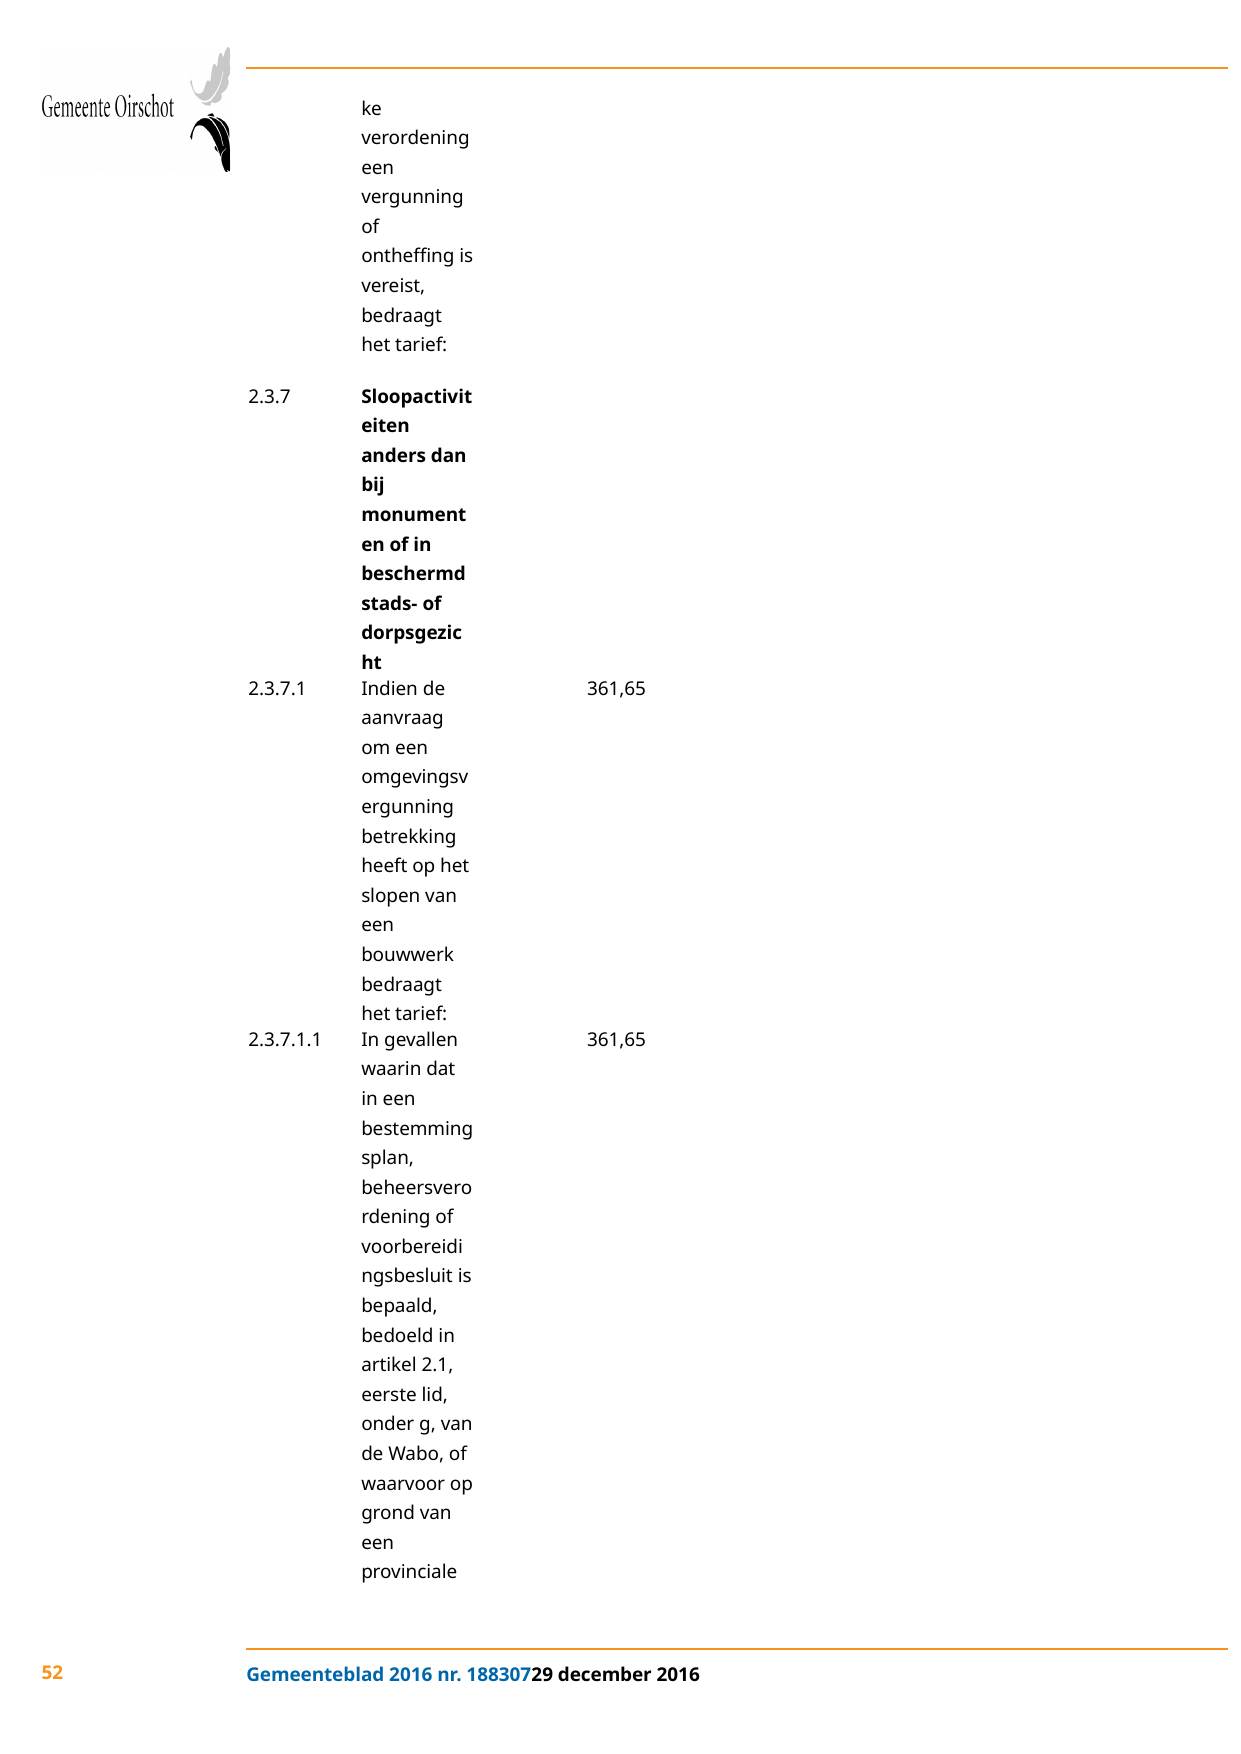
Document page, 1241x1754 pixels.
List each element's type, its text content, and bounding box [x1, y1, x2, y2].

table_cell 2.3.7.1.1 [248, 1026, 361, 1584]
picture [41, 47, 231, 172]
table_cell [248, 95, 361, 357]
table_cell Indien de aanvraag om een omgevingsvergunning betrekking heeft op het slopen van een bouwwerk bedraagt het tarief: [361, 675, 474, 1026]
table_cell [474, 1026, 587, 1584]
table_cell [587, 95, 700, 357]
table_cell In gevallen waarin dat in een bestemmingsplan, beheersverordening of voorbereidingsbesluit is bepaald, bedoeld in artikel 2.1, eerste lid, onder g, van de Wabo, of waarvoor op grond van een provinciale [361, 1026, 474, 1584]
table_cell [587, 357, 700, 383]
table_cell ke verordening een vergunning of ontheffing is vereist, bedraagt het tarief: [361, 95, 474, 357]
table_cell [474, 675, 587, 1026]
table_cell [474, 357, 587, 383]
table_cell Sloopactiviteiten anders dan bij monumenten of in beschermd stads- of dorpsgezicht [361, 383, 474, 675]
table_cell [474, 383, 587, 675]
table_cell [248, 357, 361, 383]
table_cell 361,65 [587, 1026, 700, 1584]
table_cell [361, 357, 474, 383]
table_cell 361,65 [587, 675, 700, 1026]
table_cell [474, 95, 587, 357]
table_cell 2.3.7.1 [248, 675, 361, 1026]
table_cell [587, 383, 700, 675]
table_cell 2.3.7 [248, 383, 361, 675]
